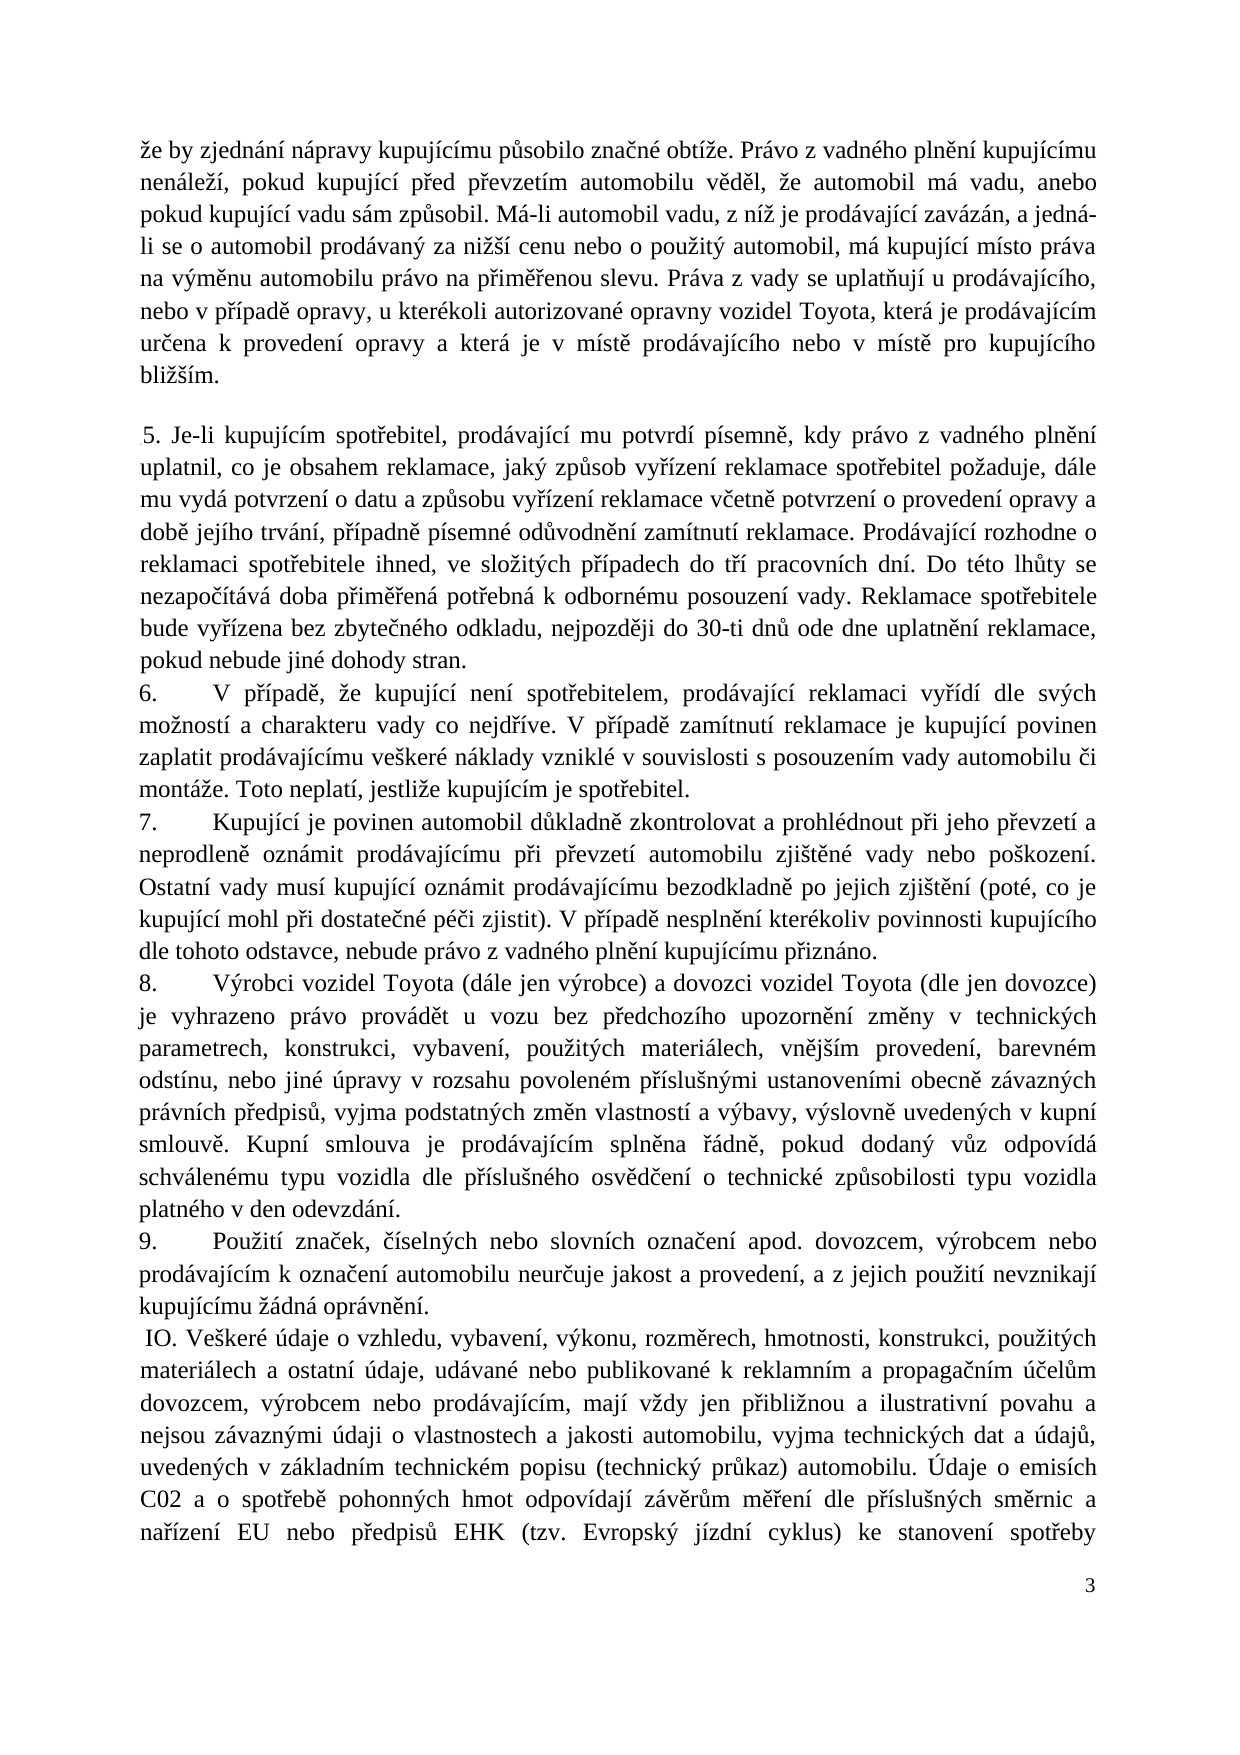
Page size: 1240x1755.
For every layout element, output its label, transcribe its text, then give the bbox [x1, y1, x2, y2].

text že by zjednání nápravy kupujícímu působilo značné obtíže. Právo z vadného plnění kupujícímu nenáleží, pokud kupující před převzetím automobilu věděl, že automobil má vadu, anebo pokud kupující vadu sám způsobil. Má-li automobil vadu, z níž je prodávající zavázán, a jedná-li se o automobil prodávaný za nižší cenu nebo o použitý automobil, má kupující místo práva na výměnu automobilu právo na přiměřenou slevu. Práva z vady se uplatňují u prodávajícího, nebo v případě opravy, u kterékoli autorizované opravny vozidel Toyota, která je prodávajícím určena k provedení opravy a která je v místě prodávajícího nebo v místě pro kupujícího bližším. [140, 135, 1098, 389]
list Kupující je povinen automobil důkladně zkontrolovat a prohlédnout při jeho převzetí a neprodleně oznámit prodávajícímu při převzetí automobilu zjištěné vady nebo poškození. Ostatní vady musí kupující oznámit prodávajícímu bezodkladně po jejich zjištění (poté, co je kupující mohl při dostatečné péči zjistit). V případě nesplnění kterékoliv povinnosti kupujícího dle tohoto odstavce, nebude právo z vadného plnění kupujícímu přiznáno. [138, 807, 1098, 965]
text IO. Veškeré údaje o vzhledu, vybavení, výkonu, rozměrech, hmotnosti, konstrukci, použitých materiálech a ostatní údaje, udávané nebo publikované k reklamním a propagačním účelům dovozcem, výrobcem nebo prodávajícím, mají vždy jen přibližnou a ilustrativní povahu a nejsou závaznými údaji o vlastnostech a jakosti automobilu, vyjma technických dat a údajů, uvedených v základním technickém popisu (technický průkaz) automobilu. Údaje o emisích C02 a o spotřebě pohonných hmot odpovídají závěrům měření dle příslušných směrnic a nařízení EU nebo předpisů EHK (tzv. Evropský jízdní cyklus) ke stanovení spotřeby [140, 1323, 1098, 1545]
list V případě, že kupující není spotřebitelem, prodávající reklamaci vyřídí dle svých možností a charakteru vady co nejdříve. V případě zamítnutí reklamace je kupující povinen zaplatit prodávajícímu veškeré náklady vzniklé v souvislosti s posouzením vady automobilu či montáže. Toto neplatí, jestliže kupujícím je spotřebitel. [138, 678, 1098, 803]
list Výrobci vozidel Toyota (dále jen výrobce) a dovozci vozidel Toyota (dle jen dovozce) je vyhrazeno právo provádět u vozu bez předchozího upozornění změny v technických parametrech, konstrukci, vybavení, použitých materiálech, vnějším provedení, barevném odstínu, nebo jiné úpravy v rozsahu povoleném příslušnými ustanoveními obecně závazných právních předpisů, vyjma podstatných změn vlastností a výbavy, výslovně uvedených v kupní smlouvě. Kupní smlouva je prodávajícím splněna řádně, pokud dodaný vůz odpovídá schválenému typu vozidla dle příslušného osvědčení o technické způsobilosti typu vozidla platného v den odevzdání. [138, 968, 1098, 1223]
text 5. Je-li kupujícím spotřebitel, prodávající mu potvrdí písemně, kdy právo z vadného plnění uplatnil, co je obsahem reklamace, jaký způsob vyřízení reklamace spotřebitel požaduje, dále mu vydá potvrzení o datu a způsobu vyřízení reklamace včetně potvrzení o provedení opravy a době jejího trvání, případně písemné odůvodnění zamítnutí reklamace. Prodávající rozhodne o reklamaci spotřebitele ihned, ve složitých případech do tří pracovních dní. Do této lhůty se nezapočítává doba přiměřená potřebná k odbornému posouzení vady. Reklamace spotřebitele bude vyřízena bez zbytečného odkladu, nejpozději do 30-ti dnů ode dne uplatnění reklamace, pokud nebude jiné dohody stran. [140, 420, 1098, 674]
list Použití značek, číselných nebo slovních označení apod. dovozcem, výrobcem nebo prodávajícím k označení automobilu neurčuje jakost a provedení, a z jejich použití nevznikají kupujícímu žádná oprávnění. [138, 1226, 1098, 1319]
